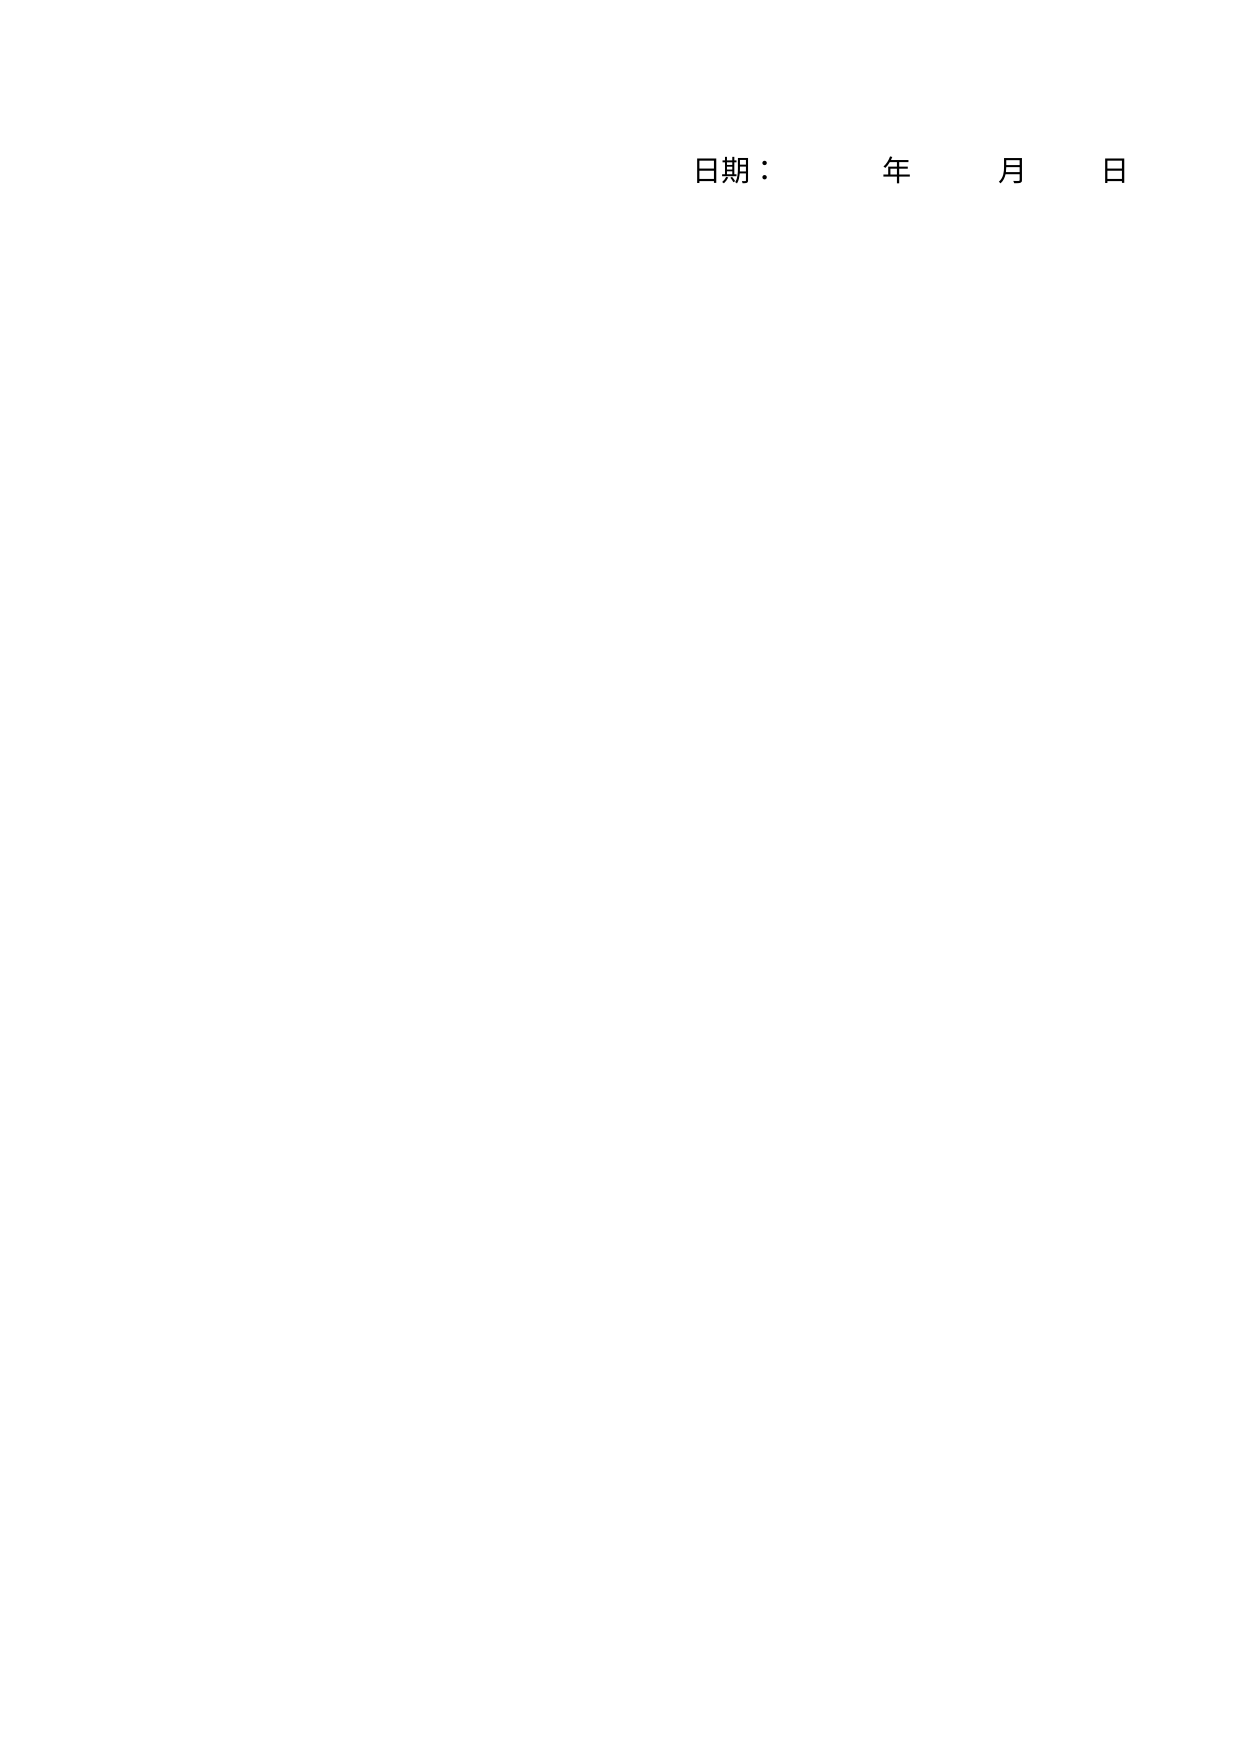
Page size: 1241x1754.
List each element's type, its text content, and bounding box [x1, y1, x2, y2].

text 日期： 年 月 日 [506, 127, 1129, 189]
